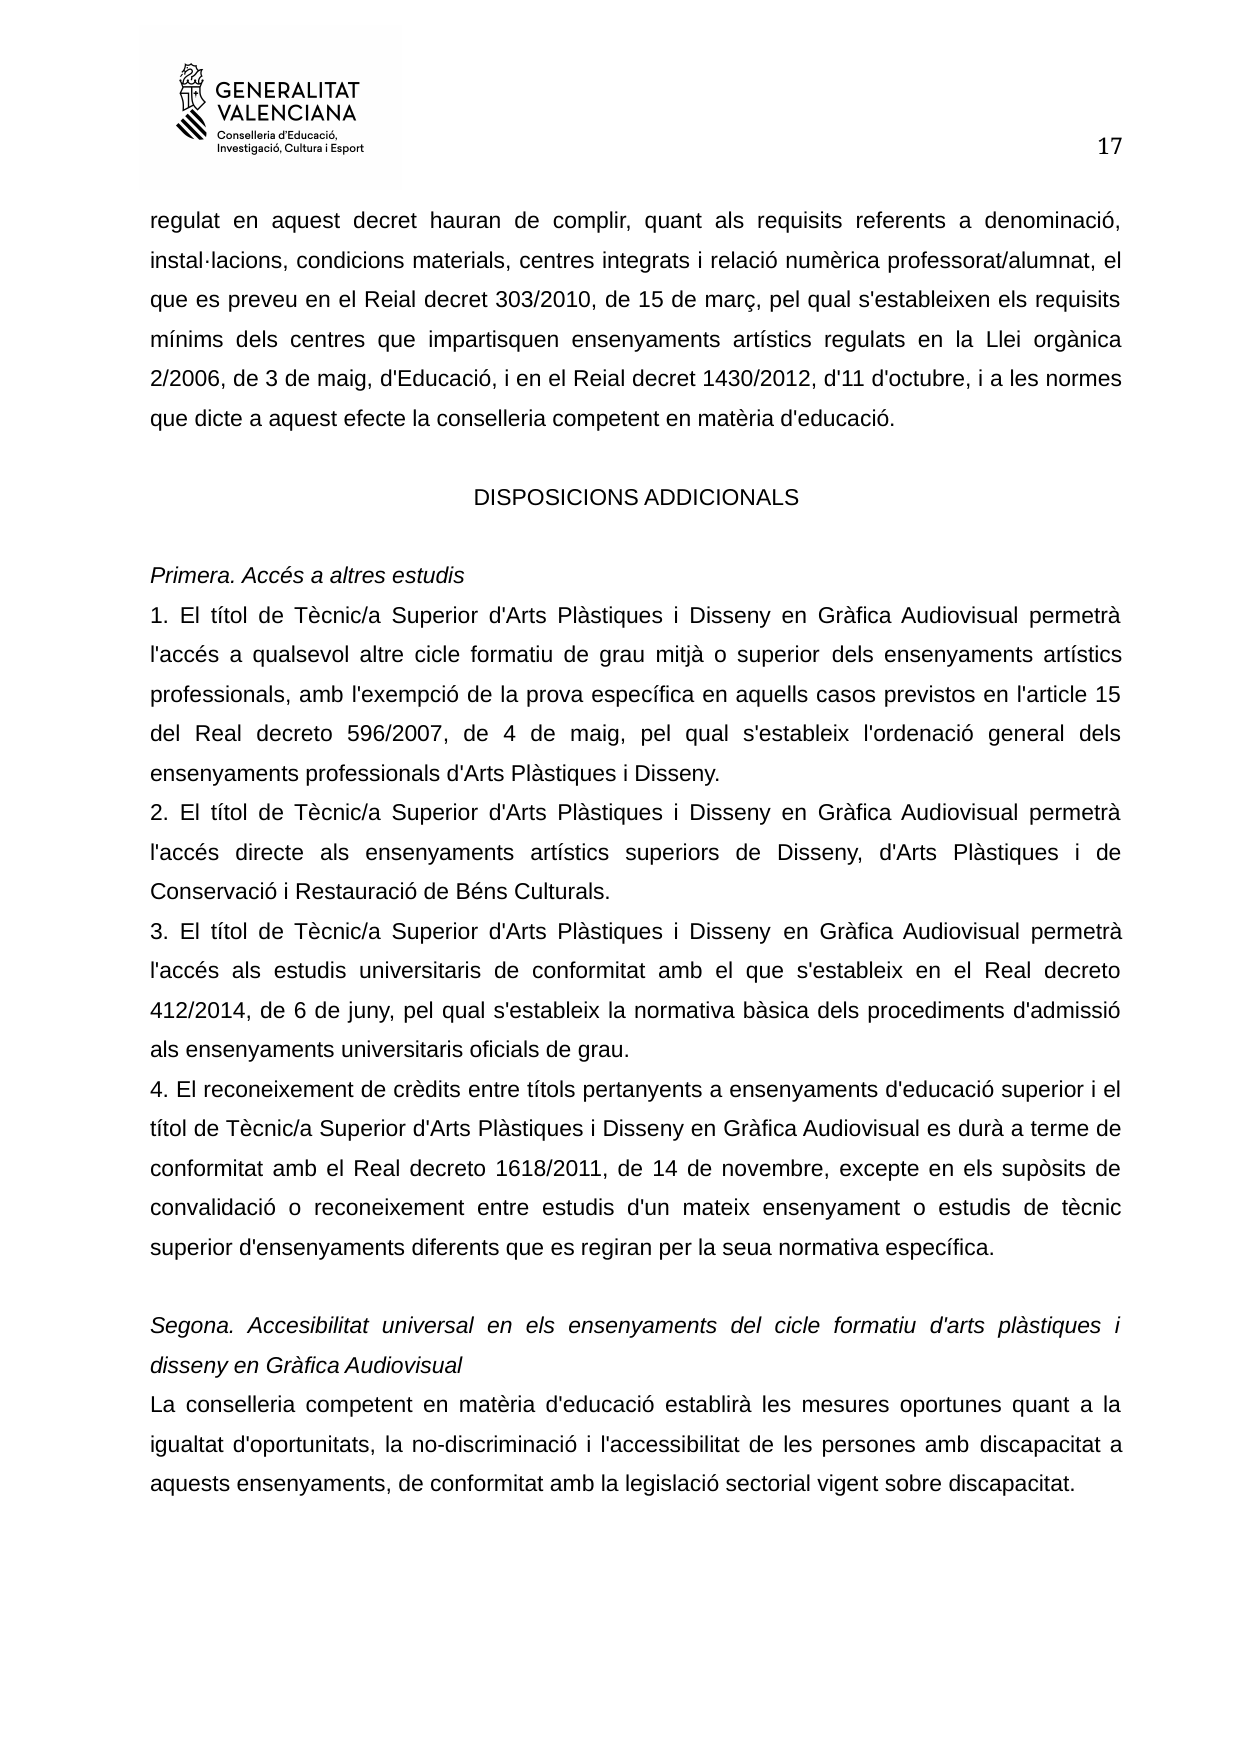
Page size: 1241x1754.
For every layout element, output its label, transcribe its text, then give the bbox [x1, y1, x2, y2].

text 1. El títol de Tècnic/a Superior d'Arts Plàstiques i Disseny en Gràfica Audiovisual permetrà l'accés a qualsevol altre cicle formatiu de grau mitjà o superior dels ensenyaments artístics professionals, amb l'exempció de la prova específica en aquells casos previstos en l'article 15 del Real decreto 596/2007, de 4 de maig, pel qual s'estableix l'ordenació general dels ensenyaments professionals d'Arts Plàstiques i Disseny. [150, 602, 1122, 786]
text 2. El títol de Tècnic/a Superior d'Arts Plàstiques i Disseny en Gràfica Audiovisual permetrà l'accés directe als ensenyaments artístics superiors de Disseny, d'Arts Plàstiques i de Conservació i Restauració de Béns Culturals. [150, 799, 1122, 904]
text La conselleria competent en matèria d'educació establirà les mesures oportunes quant a la igualtat d'oportunitats, la no-discriminació i l'accessibilitat de les persones amb discapacitat a aquests ensenyaments, de conformitat amb la legislació sectorial vigent sobre discapacitat. [150, 1391, 1122, 1497]
text 4. El reconeixement de crèdits entre títols pertanyents a ensenyaments d'educació superior i el títol de Tècnic/a Superior d'Arts Plàstiques i Disseny en Gràfica Audiovisual es durà a terme de conformitat amb el Real decreto 1618/2011, de 14 de novembre, excepte en els supòsits de convalidació o reconeixement entre estudis d'un mateix ensenyament o estudis de tècnic superior d'ensenyaments diferents que es regiran per la seua normativa específica. [150, 1076, 1122, 1260]
text Primera. Accés a altres estudis [150, 562, 1122, 589]
text 3. El títol de Tècnic/a Superior d'Arts Plàstiques i Disseny en Gràfica Audiovisual permetrà l'accés als estudis universitaris de conformitat amb el que s'estableix en el Real decreto 412/2014, de 6 de juny, pel qual s'estableix la normativa bàsica dels procediments d'admissió als ensenyaments universitaris oficials de grau. [150, 918, 1122, 1062]
text DISPOSICIONS ADDICIONALS [150, 483, 1122, 510]
picture [138, 25, 402, 190]
text Segona. Accesibilitat universal en els ensenyaments del cicle formatiu d'arts plàstiques i disseny en Gràfica Audiovisual [150, 1312, 1122, 1378]
text regulat en aquest decret hauran de complir, quant als requisits referents a denominació, instal·lacions, condicions materials, centres integrats i relació numèrica professorat/alumnat, el que es preveu en el Reial decret 303/2010, de 15 de març, pel qual s'estableixen els requisits mínims dels centres que impartisquen ensenyaments artístics regulats en la Llei orgànica 2/2006, de 3 de maig, d'Educació, i en el Reial decret 1430/2012, d'11 d'octubre, i a les normes que dicte a aquest efecte la conselleria competent en matèria d'educació. [150, 207, 1122, 431]
